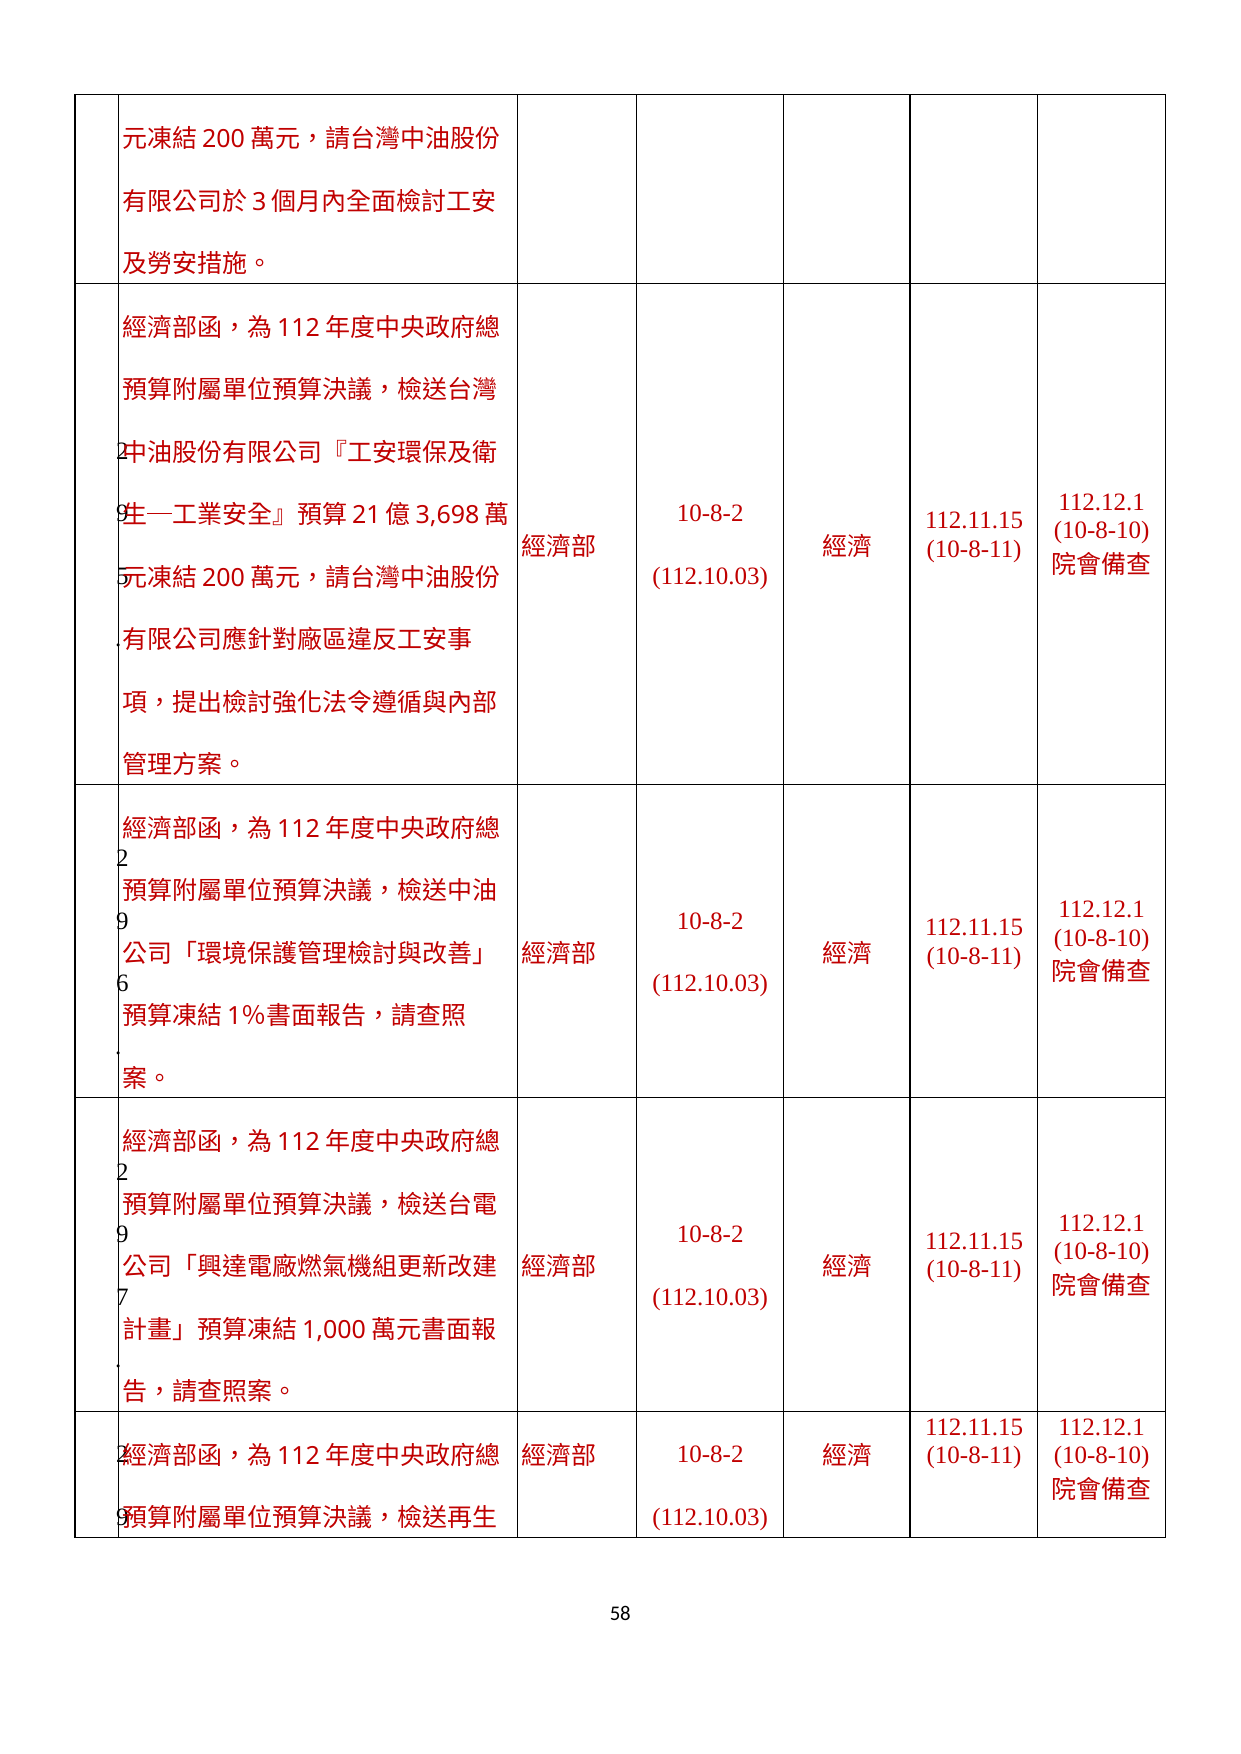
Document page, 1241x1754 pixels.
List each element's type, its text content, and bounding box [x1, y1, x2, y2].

table_cell 經濟部 [518, 785, 636, 1097]
table_cell 10-8-2 (112.10.03) [637, 785, 783, 1097]
table_cell 經濟部函，為112年度中央政府總預算附屬單位預算決議，檢送再生 [119, 1412, 517, 1537]
table_cell 經濟 [784, 284, 909, 784]
table_cell [518, 95, 636, 283]
table_cell 112.12.1 (10-8-10) 院會備查 [1038, 785, 1165, 1097]
table_cell 112.11.15 (10-8-11) [911, 1098, 1037, 1411]
table_cell 112.11.15 (10-8-11) [911, 785, 1037, 1097]
table_cell 10-8-2 (112.10.03) [637, 1412, 783, 1537]
table_cell 112.12.1 (10-8-10) 院會備查 [1038, 1098, 1165, 1411]
table_cell 元凍結200萬元，請台灣中油股份有限公司於3個月內全面檢討工安及勞安措施。 [119, 95, 517, 283]
table_cell 經濟部函，為112年度中央政府總預算附屬單位預算決議，檢送中油公司「環境保護管理檢討與改善」預算凍結1％書面報告，請查照案。 [119, 785, 517, 1097]
table_cell [76, 1412, 118, 1537]
table_cell [911, 95, 1037, 283]
table_cell 10-8-2 (112.10.03) [637, 1098, 783, 1411]
table_cell 經濟部函，為112年度中央政府總預算附屬單位預算決議，檢送台灣中油股份有限公司『工安環保及衛生─工業安全』預算21億3,698萬元凍結200萬元，請台灣中油股份有限公司應針對廠區違反工安事項，提出檢討強化法令遵循與內部管理方案。 [119, 284, 517, 784]
table_cell 112.11.15 (10-8-11) [911, 1412, 1037, 1537]
table_cell 112.12.1 (10-8-10) 院會備查 [1038, 284, 1165, 784]
table_cell [1038, 95, 1165, 283]
table_cell 經濟 [784, 1412, 909, 1537]
table_cell [637, 95, 783, 283]
table_cell 經濟部 [518, 1412, 636, 1537]
table_cell 經濟部 [518, 1098, 636, 1411]
table_cell [76, 785, 118, 1097]
table_cell [76, 284, 118, 784]
table_cell [784, 95, 909, 283]
table_cell [76, 95, 118, 283]
table_cell 經濟部函，為112年度中央政府總預算附屬單位預算決議，檢送台電公司「興達電廠燃氣機組更新改建計畫」預算凍結1,000萬元書面報告，請查照案。 [119, 1098, 517, 1411]
table_cell 經濟 [784, 785, 909, 1097]
table_cell 經濟部 [518, 284, 636, 784]
table_cell 經濟 [784, 1098, 909, 1411]
table_cell [76, 1098, 118, 1411]
table_cell 10-8-2 (112.10.03) [637, 284, 783, 784]
table_cell 112.12.1 (10-8-10) 院會備查 [1038, 1412, 1165, 1537]
table_cell 112.11.15 (10-8-11) [911, 284, 1037, 784]
